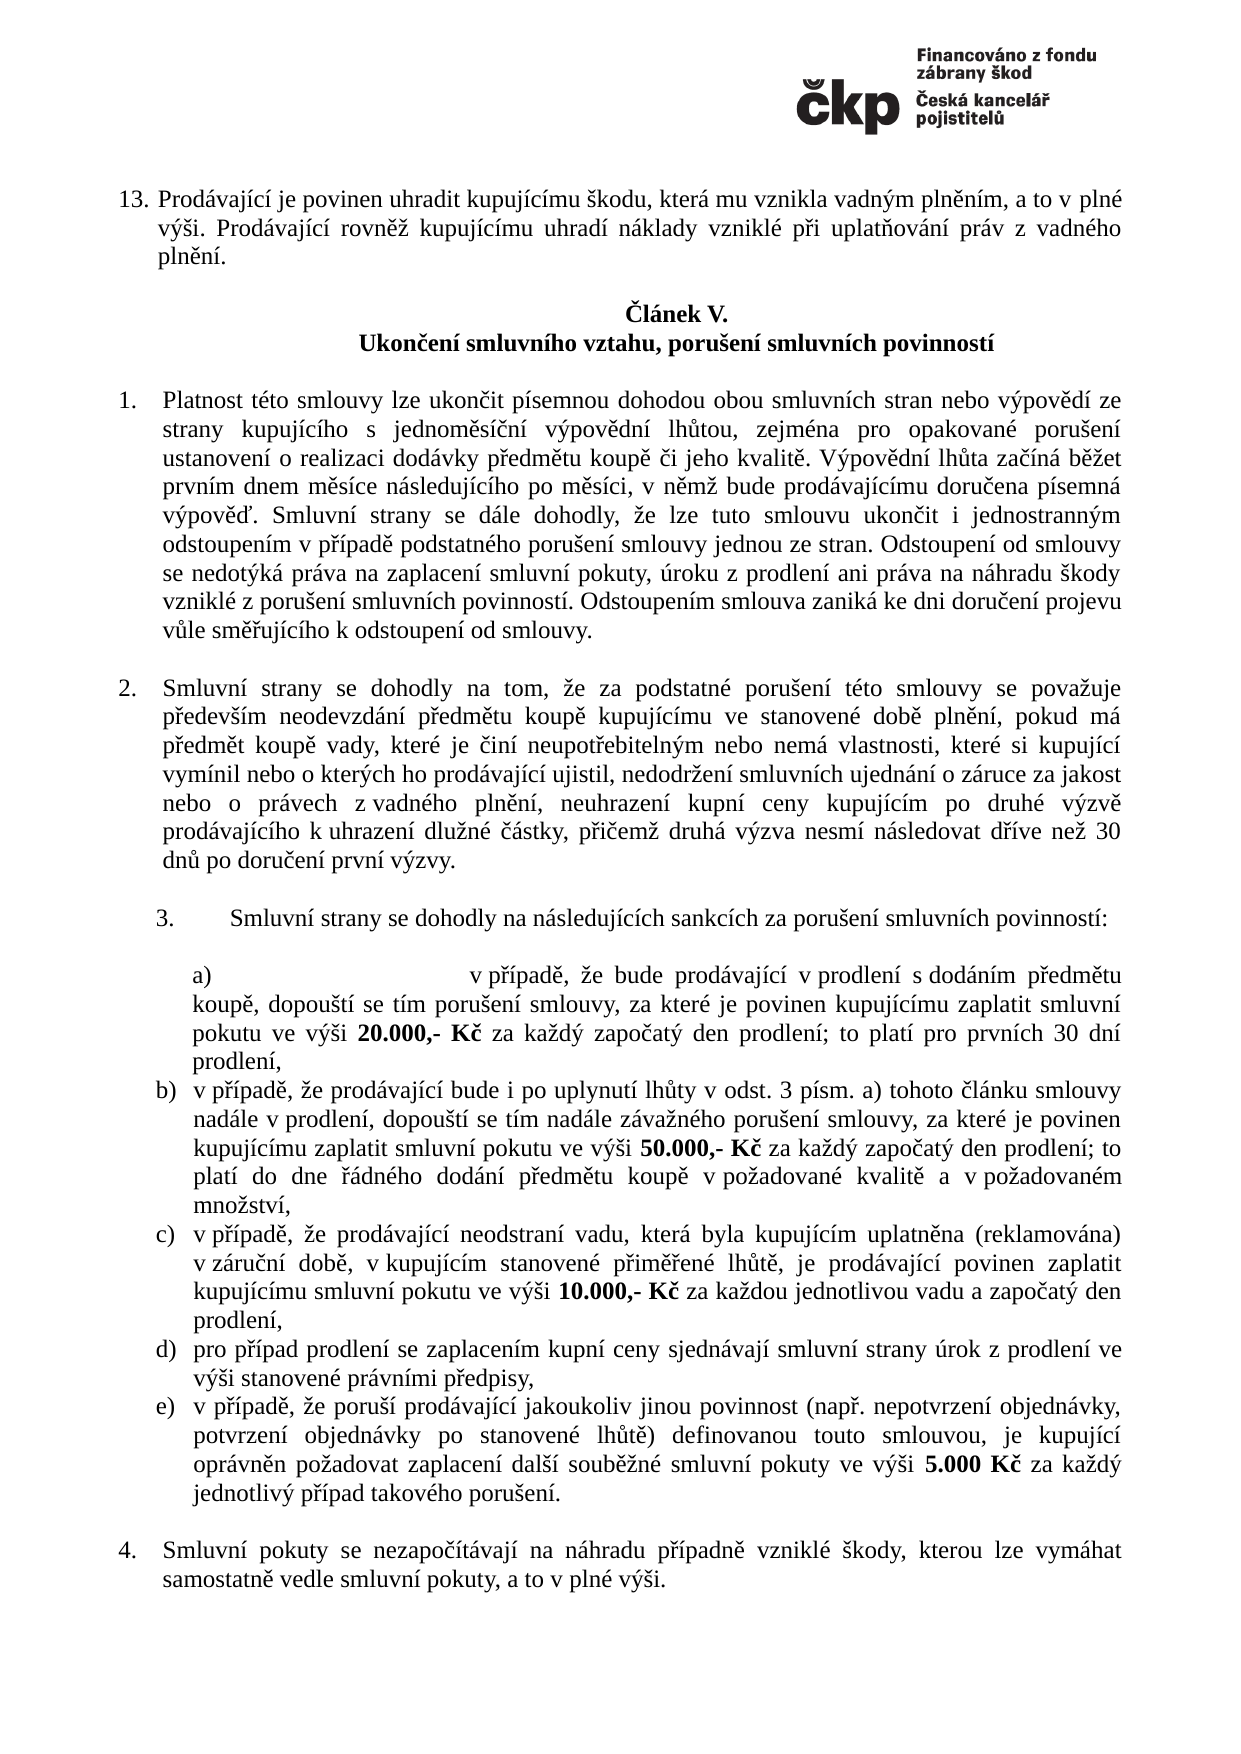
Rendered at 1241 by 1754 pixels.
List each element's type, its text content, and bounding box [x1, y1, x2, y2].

list Platnost této smlouvy lze ukončit písemnou dohodou obou smluvních stran nebo výpovědí ze strany kupujícího s jednoměsíční výpovědní lhůtou, zejména pro opakované porušení ustanovení o realizaci dodávky předmětu koupě či jeho kvalitě. Výpovědní lhůta začíná běžet prvním dnem měsíce následujícího po měsíci, v němž bude prodávajícímu doručena písemná výpověď. Smluvní strany se dále dohodly, že lze tuto smlouvu ukončit i jednostranným odstoupením v případě podstatného porušení smlouvy jednou ze stran. Odstoupení od smlouvy se nedotýká práva na zaplacení smluvní pokuty, úroku z prodlení ani práva na náhradu škody vzniklé z porušení smluvních povinností. Odstoupením smlouva zaniká ke dni doručení projevu vůle směřujícího k odstoupení od smlouvy. [118, 385, 1122, 644]
list v případě, že prodávající neodstraní vadu, která byla kupujícím uplatněna (reklamována) v záruční době, v kupujícím stanovené přiměřené lhůtě, je prodávající povinen zaplatit kupujícímu smluvní pokutu ve výši 10.000,- Kč za každou jednotlivou vadu a započatý den prodlení, [156, 1219, 1122, 1334]
list v případě, že bude prodávající v prodlení s dodáním předmětu koupě, dopouští se tím porušení smlouvy, za které je povinen kupujícímu zaplatit smluvní pokutu ve výši 20.000,- Kč za každý započatý den prodlení; to platí pro prvních 30 dní prodlení, [192, 960, 1122, 1075]
list Smluvní strany se dohodly na tom, že za podstatné porušení této smlouvy se považuje především neodevzdání předmětu koupě kupujícímu ve stanovené době plnění, pokud má předmět koupě vady, které je činí neupotřebitelným nebo nemá vlastnosti, které si kupující vymínil nebo o kterých ho prodávající ujistil, nedodržení smluvních ujednání o záruce za jakost nebo o právech z vadného plnění, neuhrazení kupní ceny kupujícím po druhé výzvě prodávajícího k uhrazení dlužné částky, přičemž druhá výzva nesmí následovat dříve než 30 dnů po doručení první výzvy. [118, 673, 1122, 874]
text Článek V. [231, 299, 1122, 328]
text Ukončení smluvního vztahu, porušení smluvních povinností [231, 328, 1122, 356]
list Prodávající je povinen uhradit kupujícímu škodu, která mu vznikla vadným plněním, a to v plné výši. Prodávající rovněž kupujícímu uhradí náklady vzniklé při uplatňování práv z vadného plnění. [118, 184, 1122, 270]
list v případě, že prodávající bude i po uplynutí lhůty v odst. 3 písm. a) tohoto článku smlouvy nadále v prodlení, dopouští se tím nadále závažného porušení smlouvy, za které je povinen kupujícímu zaplatit smluvní pokutu ve výši 50.000,- Kč za každý započatý den prodlení; to platí do dne řádného dodání předmětu koupě v požadované kvalitě a v požadovaném množství, [156, 1075, 1122, 1219]
list Smluvní strany se dohodly na následujících sankcích za porušení smluvních povinností: [156, 903, 1122, 931]
list pro případ prodlení se zaplacením kupní ceny sjednávají smluvní strany úrok z prodlení ve výši stanovené právními předpisy, [156, 1334, 1122, 1391]
list v případě, že poruší prodávající jakoukoliv jinou povinnost (např. nepotvrzení objednávky, potvrzení objednávky po stanovené lhůtě) definovanou touto smlouvou, je kupující oprávněn požadovat zaplacení další souběžné smluvní pokuty ve výši 5.000 Kč za každý jednotlivý případ takového porušení. [156, 1391, 1122, 1506]
list Smluvní pokuty se nezapočítávají na náhradu případně vzniklé škody, kterou lze vymáhat samostatně vedle smluvní pokuty, a to v plné výši. [118, 1535, 1122, 1593]
